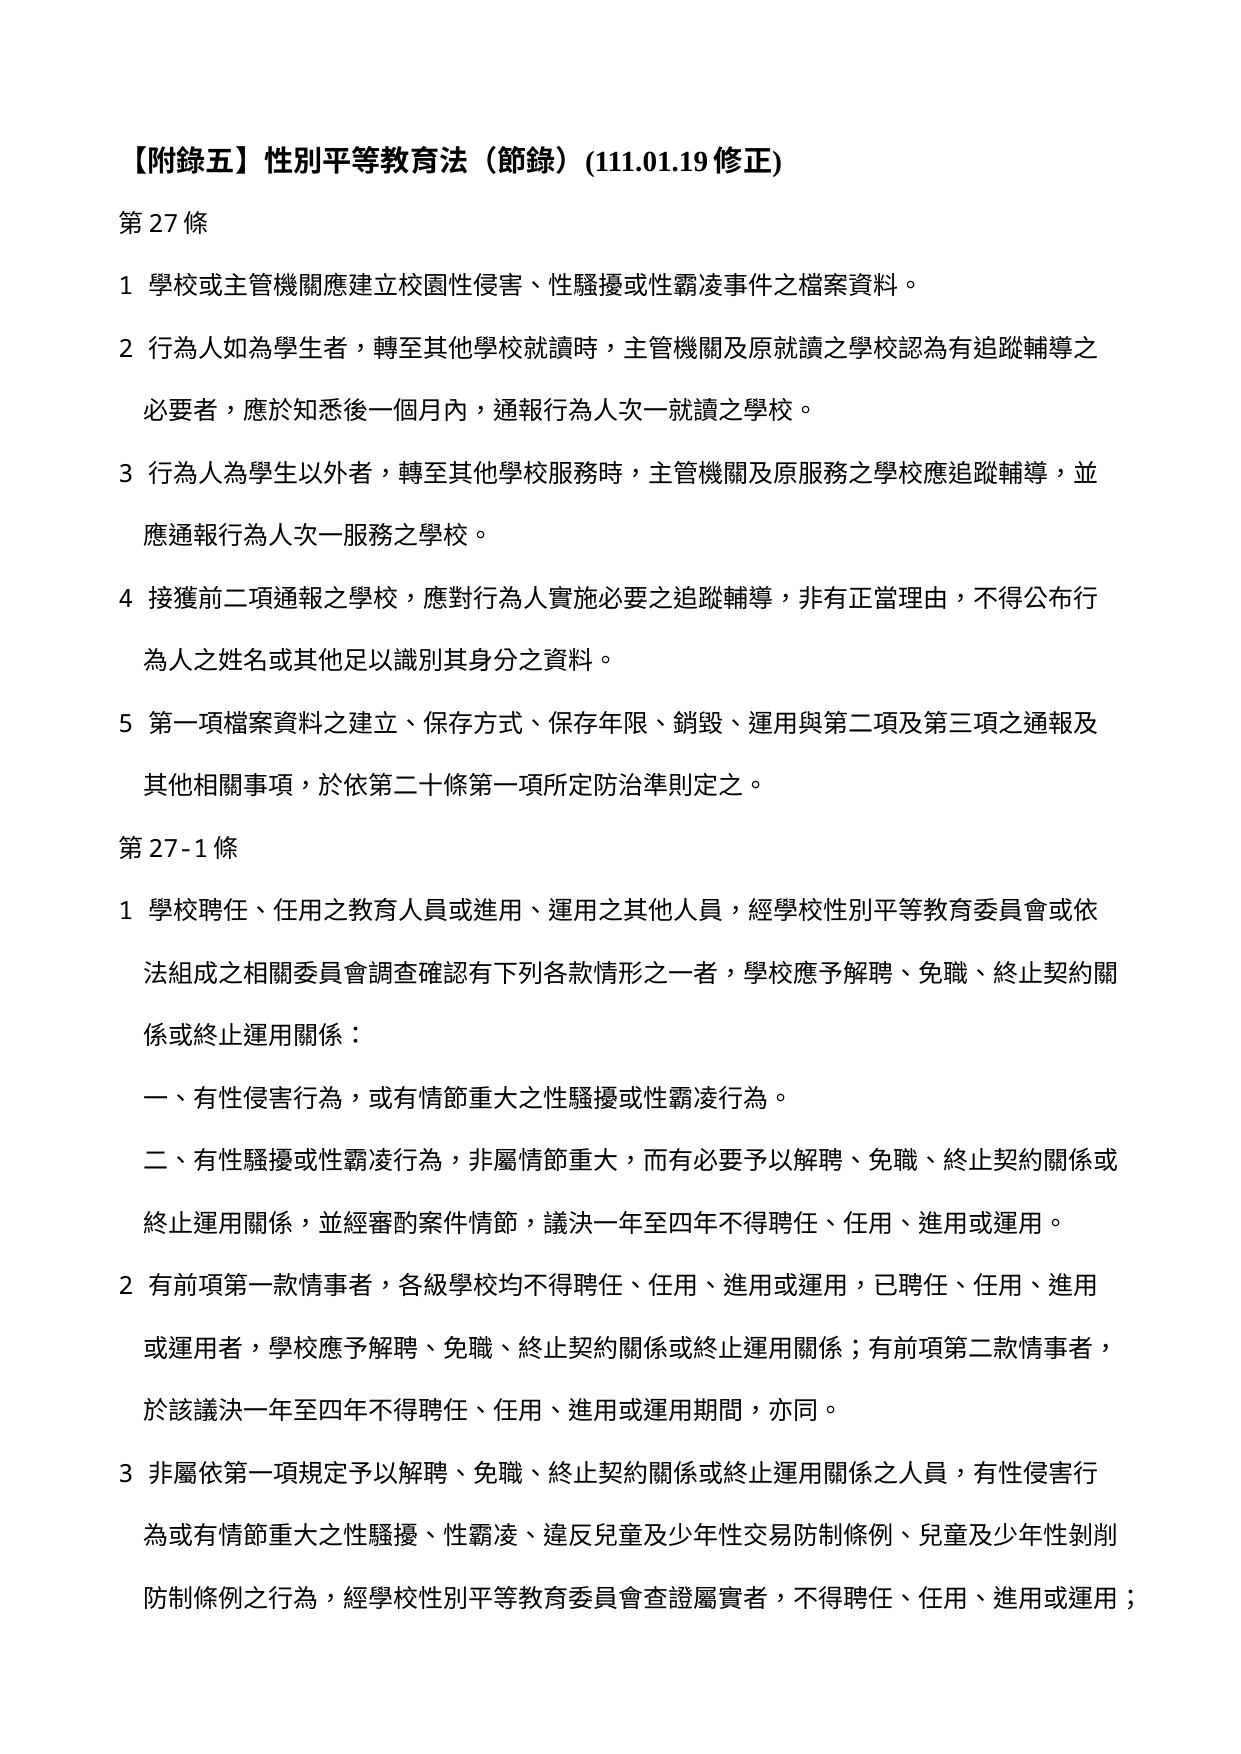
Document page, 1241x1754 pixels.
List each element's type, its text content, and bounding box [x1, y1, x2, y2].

text 1 學校聘任、任用之教育人員或進用、運用之其他人員，經學校性別平等教育委員會或依法組成之相關委員會調查確認有下列各款情形之一者，學校應予解聘、免職、終止契約關係或終止運用關係： [118, 867, 1122, 1055]
text 4 接獲前二項通報之學校，應對行為人實施必要之追蹤輔導，非有正當理由，不得公布行為人之姓名或其他足以識別其身分之資料。 [118, 555, 1122, 680]
text 1 學校或主管機關應建立校園性侵害、性騷擾或性霸凌事件之檔案資料。 [118, 242, 1122, 305]
text 【附錄五】性別平等教育法（節錄）(111.01.19修正) [118, 117, 1122, 180]
text 第27條 [118, 180, 1122, 242]
text 2 行為人如為學生者，轉至其他學校就讀時，主管機關及原就讀之學校認為有追蹤輔導之必要者，應於知悉後一個月內，通報行為人次一就讀之學校。 [118, 305, 1122, 430]
text 第27-1條 [118, 805, 1122, 867]
text 2 有前項第一款情事者，各級學校均不得聘任、任用、進用或運用，已聘任、任用、進用或運用者，學校應予解聘、免職、終止契約關係或終止運用關係；有前項第二款情事者，於該議決一年至四年不得聘任、任用、進用或運用期間，亦同。 [118, 1242, 1122, 1430]
text 3 行為人為學生以外者，轉至其他學校服務時，主管機關及原服務之學校應追蹤輔導，並應通報行為人次一服務之學校。 [118, 430, 1122, 555]
text 一、有性侵害行為，或有情節重大之性騷擾或性霸凌行為。 [143, 1055, 1122, 1117]
text 3 非屬依第一項規定予以解聘、免職、終止契約關係或終止運用關係之人員，有性侵害行為或有情節重大之性騷擾、性霸凌、違反兒童及少年性交易防制條例、兒童及少年性剝削防制條例之行為，經學校性別平等教育委員會查證屬實者，不得聘任、任用、進用或運用；已聘任、任用、進用或運用者，學校應予解聘、免職、終止契約關係或終止運用關係；非屬情節重大之性騷擾、性霸凌、違反兒童及少年性交易防制條例、兒童及少年性剝削防制條例之行為，經學校性別平等教育委員會查證屬實並議決一年至四年不得聘任、任用、進用或運用者，於該議決期間，亦同。 [118, 1430, 1122, 1617]
text 二、有性騷擾或性霸凌行為，非屬情節重大，而有必要予以解聘、免職、終止契約關係或終止運用關係，並經審酌案件情節，議決一年至四年不得聘任、任用、進用或運用。 [143, 1117, 1122, 1242]
text 5 第一項檔案資料之建立、保存方式、保存年限、銷毀、運用與第二項及第三項之通報及其他相關事項，於依第二十條第一項所定防治準則定之。 [118, 680, 1122, 805]
